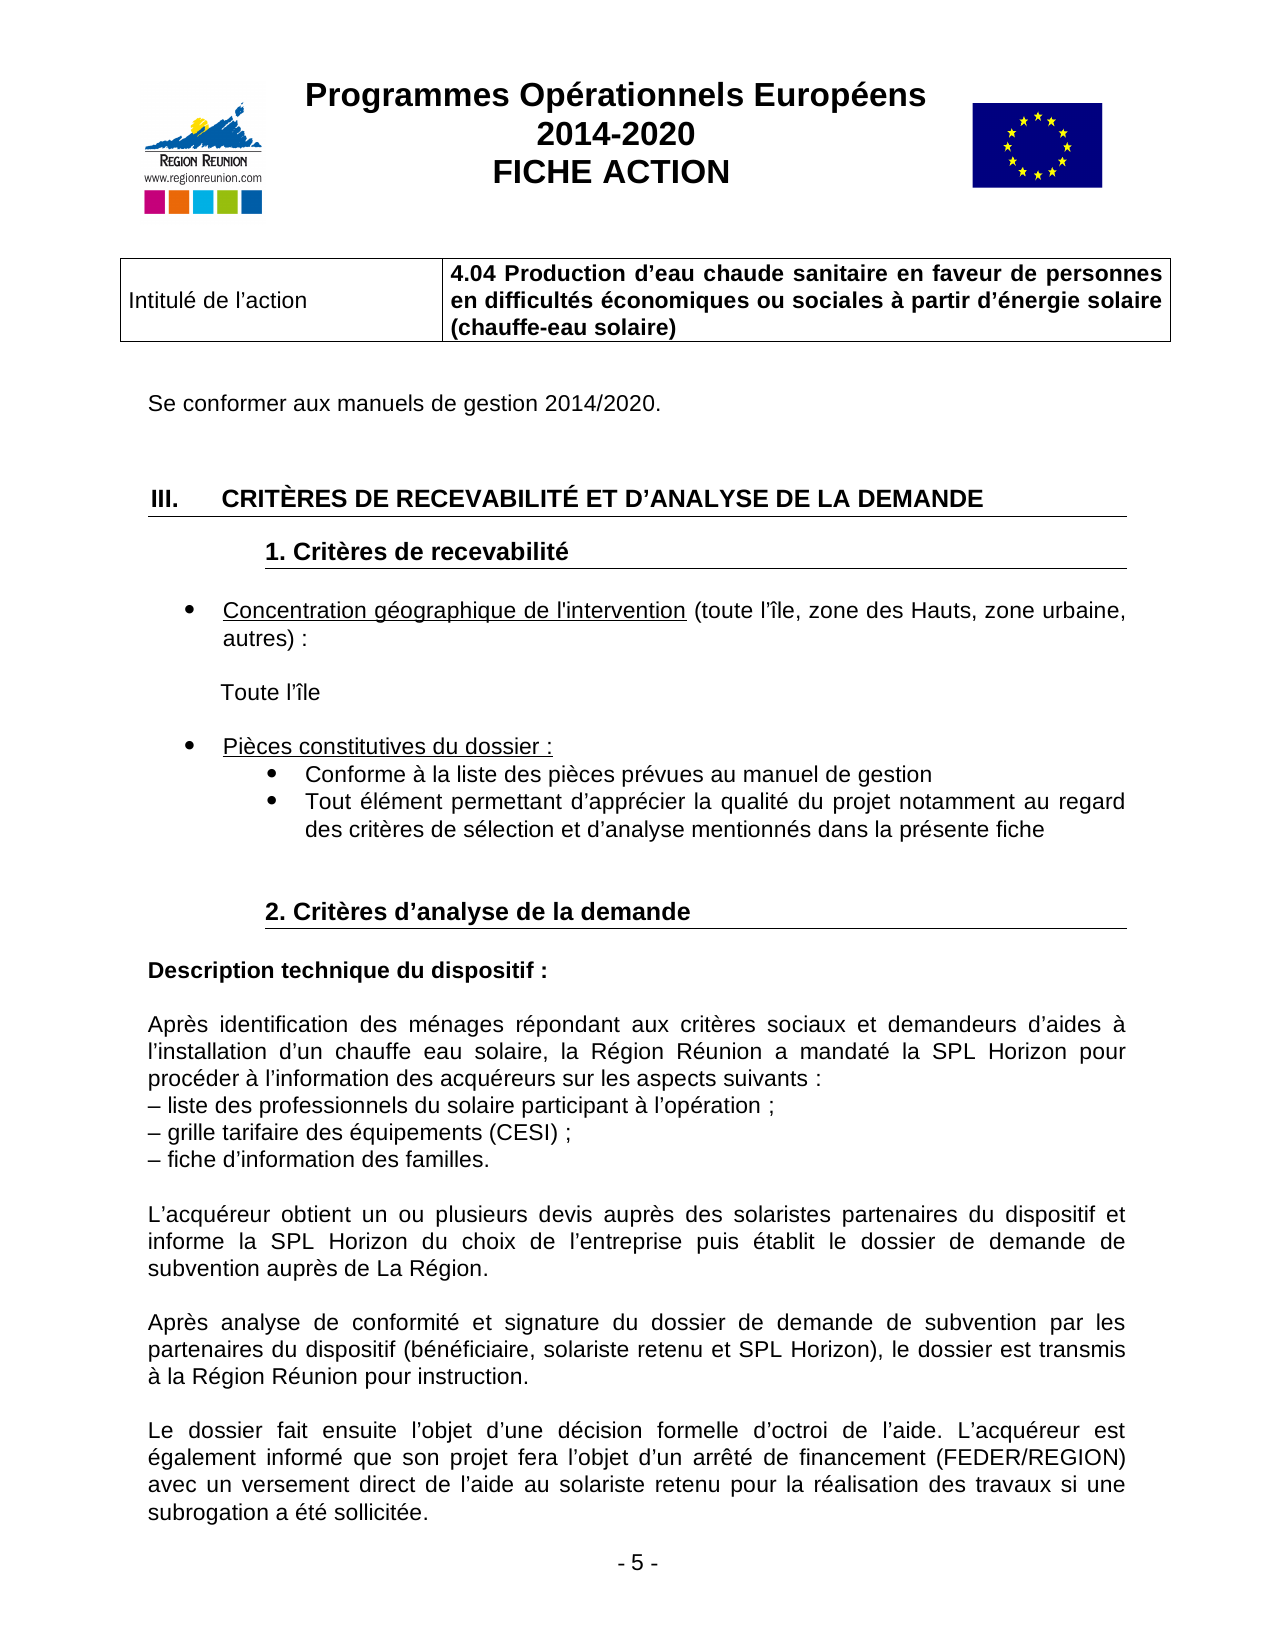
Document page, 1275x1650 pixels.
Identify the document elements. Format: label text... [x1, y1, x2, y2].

text Toute l’île [220, 678, 1127, 705]
text – fiche d’information des familles. [148, 1146, 1127, 1173]
picture [140, 81, 266, 225]
text Après analyse de conformité et signature du dossier de demande de subvention par les partenaires du dispositif (bénéficiaire, solariste retenu et SPL Horizon), le dossier est transmis à la Région Réunion pour instruction. [148, 1308, 1127, 1389]
text Après identification des ménages répondant aux critères sociaux et demandeurs d’aides à l’installation d’un chauffe eau solaire, la Région Réunion a mandaté la SPL Horizon pour procéder à l’information des acquéreurs sur les aspects suivants : [148, 1010, 1127, 1092]
list Pièces constitutives du dossier : [185, 732, 1127, 760]
subtitle CRITÈRES DE RECEVABILITÉ ET D’ANALYSE DE LA DEMANDE [148, 481, 1127, 516]
subtitle 2. Critères d’analyse de la demande [265, 896, 1127, 928]
list Tout élément permettant d’apprécier la qualité du projet notamment au regard des critères de sélection et d’analyse mentionnés dans la présente fiche [267, 787, 1127, 842]
list Conforme à la liste des pièces prévues au manuel de gestion [267, 760, 1127, 787]
text L’acquéreur obtient un ou plusieurs devis auprès des solaristes partenaires du dispositif et informe la SPL Horizon du choix de l’entreprise puis établit le dossier de demande de subvention auprès de La Région. [148, 1200, 1127, 1281]
list Concentration géographique de l'intervention (toute l’île, zone des Hauts, zone urbaine, autres) : [185, 596, 1127, 651]
subtitle 1. Critères de recevabilité [265, 537, 1127, 568]
text – liste des professionnels du solaire participant à l’opération ; [148, 1092, 1127, 1119]
list Se conformer aux manuels de gestion 2014/2020. [148, 389, 1127, 416]
text Le dossier fait ensuite l’objet d’une décision formelle d’octroi de l’aide. L’acquéreur est également informé que son projet fera l’objet d’un arrêté de financement (FEDER/REGION) avec un versement direct de l’aide au solariste retenu pour la réalisation des travaux si une subrogation a été sollicitée. [148, 1417, 1127, 1525]
picture [972, 103, 1103, 188]
text Description technique du dispositif : [148, 956, 1127, 983]
text – grille tarifaire des équipements (CESI) ; [148, 1119, 1127, 1146]
